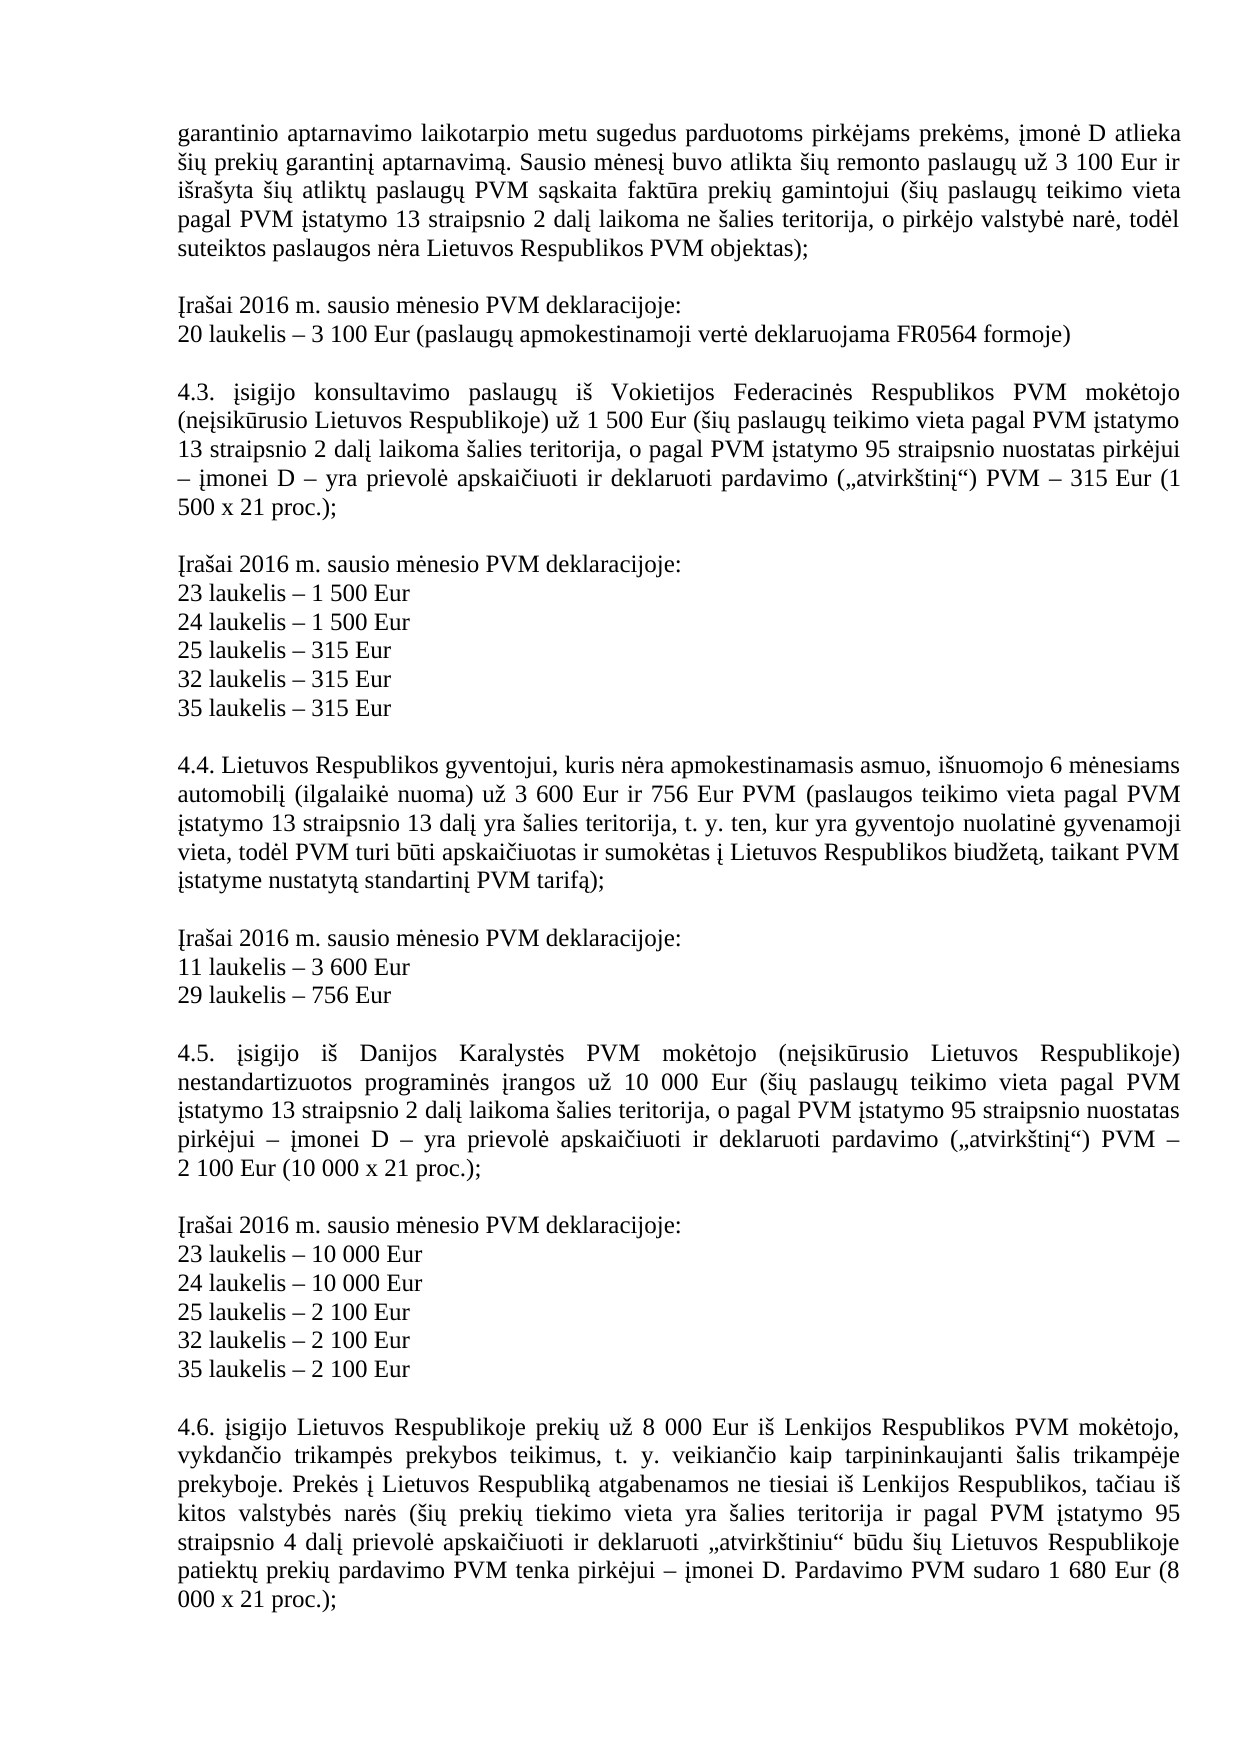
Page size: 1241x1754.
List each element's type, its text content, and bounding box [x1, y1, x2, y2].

text Įrašai 2016 m. sausio mėnesio PVM deklaracijoje: [177, 291, 1181, 319]
text 25 laukelis – 2 100 Eur [177, 1297, 1181, 1326]
text 4.4. Lietuvos Respublikos gyventojui, kuris nėra apmokestinamasis asmuo, išnuomojo 6 mėnesiams automobilį (ilgalaikė nuoma) už 3 600 Eur ir 756 Eur PVM (paslaugos teikimo vieta pagal PVM įstatymo 13 straipsnio 13 dalį yra šalies teritorija, t. y. ten, kur yra gyventojo nuolatinė gyvenamoji vieta, todėl PVM turi būti apskaičiuotas ir sumokėtas į Lietuvos Respublikos biudžetą, taikant PVM įstatyme nustatytą standartinį PVM tarifą); [177, 751, 1181, 894]
text 4.5. įsigijo iš Danijos Karalystės PVM mokėtojo (neįsikūrusio Lietuvos Respublikoje) nestandartizuotos programinės įrangos už 10 000 Eur (šių paslaugų teikimo vieta pagal PVM įstatymo 13 straipsnio 2 dalį laikoma šalies teritorija, o pagal PVM įstatymo 95 straipsnio nuostatas pirkėjui – įmonei D – yra prievolė apskaičiuoti ir deklaruoti pardavimo („atvirkštinį“) PVM – 2 100 Eur (10 000 x 21 proc.); [177, 1038, 1181, 1182]
text 20 laukelis – 3 100 Eur (paslaugų apmokestinamoji vertė deklaruojama FR0564 formoje) [177, 319, 1181, 348]
text garantinio aptarnavimo laikotarpio metu sugedus parduotoms pirkėjams prekėms, įmonė D atlieka šių prekių garantinį aptarnavimą. Sausio mėnesį buvo atlikta šių remonto paslaugų už 3 100 Eur ir išrašyta šių atliktų paslaugų PVM sąskaita faktūra prekių gamintojui (šių paslaugų teikimo vieta pagal PVM įstatymo 13 straipsnio 2 dalį laikoma ne šalies teritorija, o pirkėjo valstybė narė, todėl suteiktos paslaugos nėra Lietuvos Respublikos PVM objektas); [177, 118, 1181, 262]
text 29 laukelis – 756 Eur [177, 981, 1181, 1009]
text 25 laukelis – 315 Eur [177, 636, 1181, 664]
text 23 laukelis – 10 000 Eur [177, 1239, 1181, 1268]
text Įrašai 2016 m. sausio mėnesio PVM deklaracijoje: [177, 1211, 1181, 1239]
text 4.6. įsigijo Lietuvos Respublikoje prekių už 8 000 Eur iš Lenkijos Respublikos PVM mokėtojo, vykdančio trikampės prekybos teikimus, t. y. veikiančio kaip tarpininkaujanti šalis trikampėje prekyboje. Prekės į Lietuvos Respubliką atgabenamos ne tiesiai iš Lenkijos Respublikos, tačiau iš kitos valstybės narės (šių prekių tiekimo vieta yra šalies teritorija ir pagal PVM įstatymo 95 straipsnio 4 dalį prievolė apskaičiuoti ir deklaruoti „atvirkštiniu“ būdu šių Lietuvos Respublikoje patiektų prekių pardavimo PVM tenka pirkėjui – įmonei D. Pardavimo PVM sudaro 1 680 Eur (8 000 x 21 proc.); [177, 1412, 1181, 1613]
text 32 laukelis – 2 100 Eur [177, 1326, 1181, 1354]
text 11 laukelis – 3 600 Eur [177, 952, 1181, 981]
text 35 laukelis – 2 100 Eur [177, 1354, 1181, 1383]
text 24 laukelis – 10 000 Eur [177, 1268, 1181, 1297]
text Įrašai 2016 m. sausio mėnesio PVM deklaracijoje: [177, 923, 1181, 952]
text Įrašai 2016 m. sausio mėnesio PVM deklaracijoje: [177, 549, 1181, 578]
text 4.3. įsigijo konsultavimo paslaugų iš Vokietijos Federacinės Respublikos PVM mokėtojo (neįsikūrusio Lietuvos Respublikoje) už 1 500 Eur (šių paslaugų teikimo vieta pagal PVM įstatymo 13 straipsnio 2 dalį laikoma šalies teritorija, o pagal PVM įstatymo 95 straipsnio nuostatas pirkėjui – įmonei D – yra prievolė apskaičiuoti ir deklaruoti pardavimo („atvirkštinį“) PVM – 315 Eur (1 500 x 21 proc.); [177, 377, 1181, 521]
text 24 laukelis – 1 500 Eur [177, 607, 1181, 636]
text 35 laukelis – 315 Eur [177, 693, 1181, 722]
text 32 laukelis – 315 Eur [177, 664, 1181, 693]
text 23 laukelis – 1 500 Eur [177, 578, 1181, 607]
